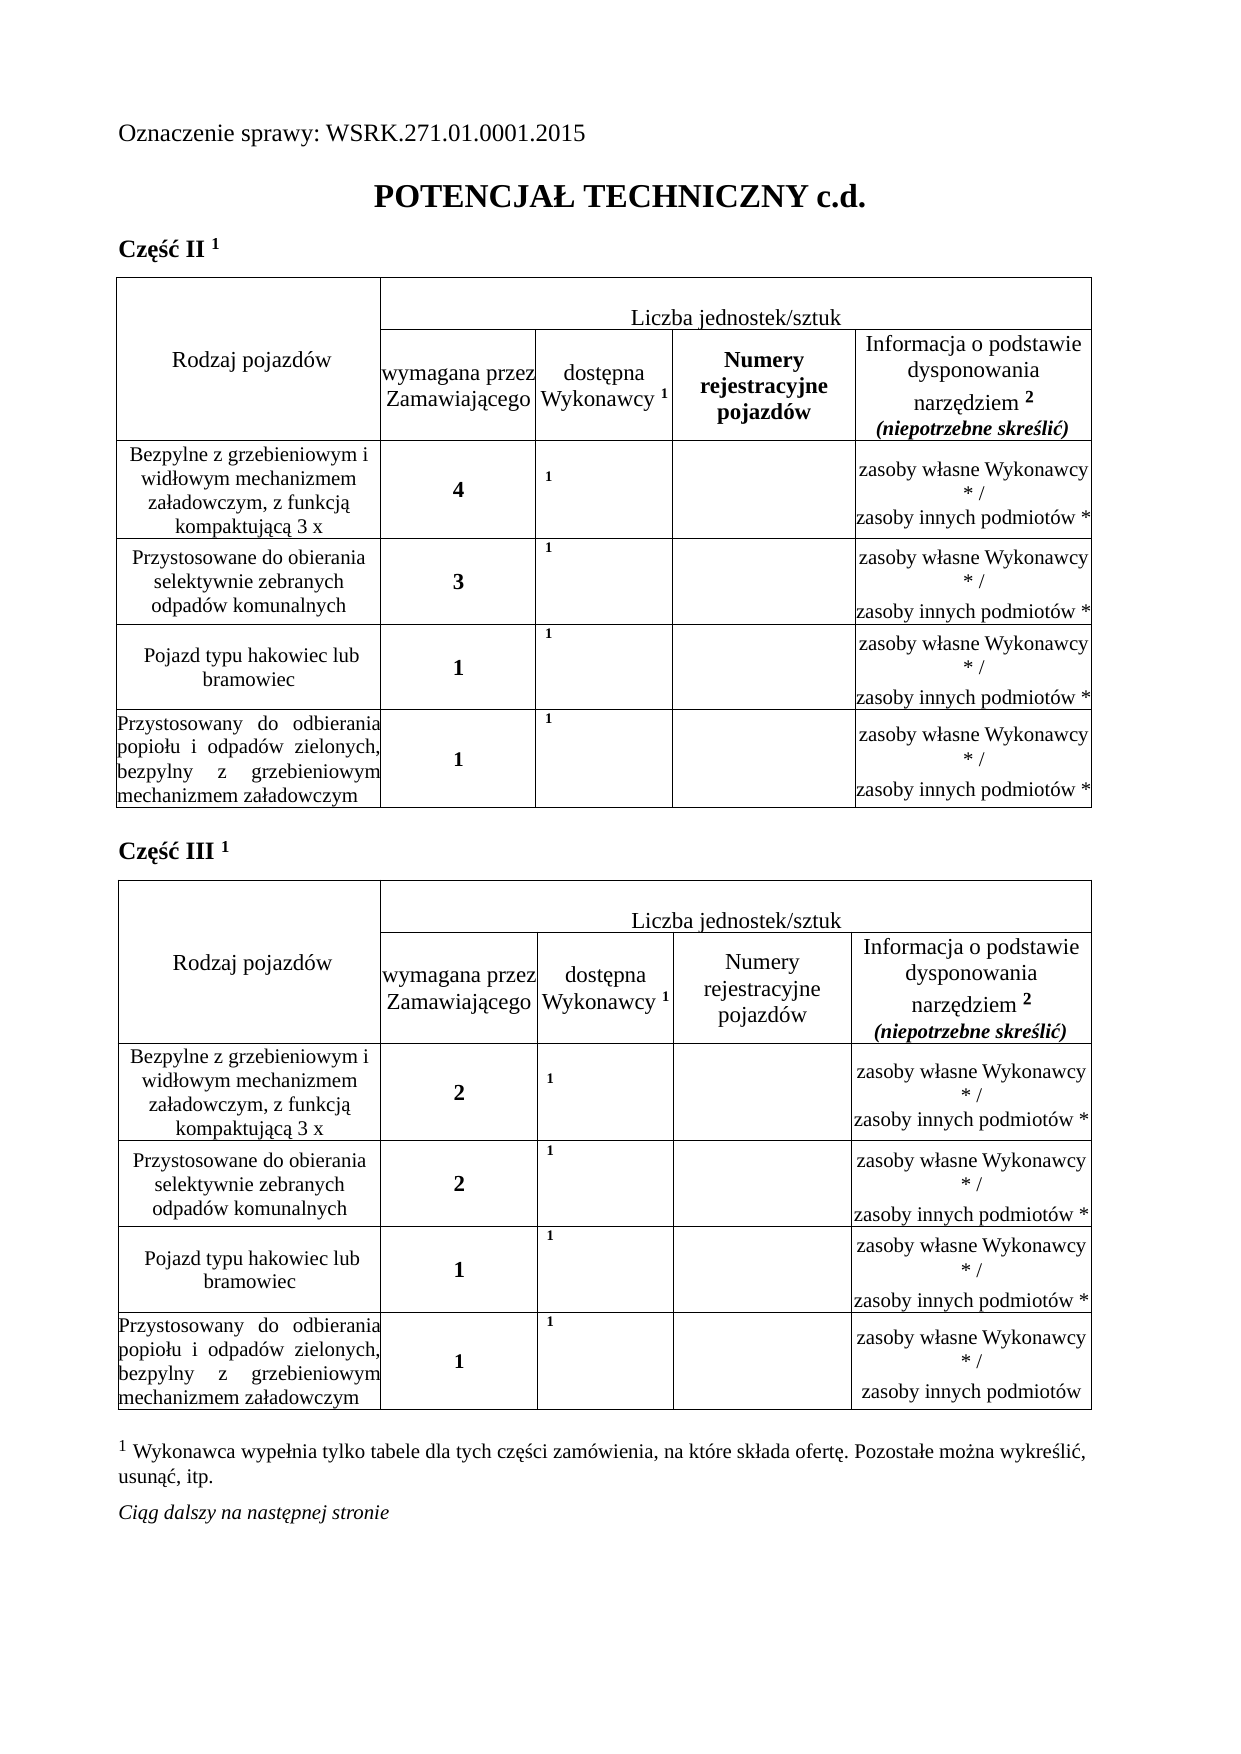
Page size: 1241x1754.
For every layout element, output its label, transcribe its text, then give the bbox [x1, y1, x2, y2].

table_cell zasoby własne Wykonawcy * / zasoby innych podmiotów * [856, 539, 1091, 623]
text Ciąg dalszy na następnej stronie [118, 1500, 1122, 1524]
table_cell [674, 1044, 851, 1140]
table_cell 1 [536, 539, 672, 623]
table_cell [673, 710, 855, 807]
table_cell wymagana przez Zamawiającego [381, 933, 537, 1043]
table_cell 3 [381, 539, 535, 623]
table_cell 2 [381, 1141, 537, 1226]
table_cell zasoby własne Wykonawcy * / zasoby innych podmiotów * [852, 1227, 1091, 1312]
table_cell 1 [536, 625, 672, 709]
table_cell [674, 1227, 851, 1312]
table_cell zasoby własne Wykonawcy * / zasoby innych podmiotów * [856, 710, 1091, 807]
table_cell [674, 1141, 851, 1226]
table_cell 1 [381, 1227, 537, 1312]
table_cell Przystosowany do odbierania popiołu i odpadów zielonych, bezpylny z grzebieniowym mechanizmem załadowczym [117, 710, 380, 807]
table_cell zasoby własne Wykonawcy * / zasoby innych podmiotów * [856, 625, 1091, 709]
table_cell 1 [381, 1313, 537, 1409]
table_cell Pojazd typu hakowiec lub bramowiec [119, 1227, 380, 1312]
table_cell Przystosowane do obierania selektywnie zebranych odpadów komunalnych [119, 1141, 380, 1226]
table_cell Pojazd typu hakowiec lub bramowiec [117, 625, 380, 709]
table_cell dostępna Wykonawcy 1 [538, 933, 673, 1043]
table_cell Przystosowane do obierania selektywnie zebranych odpadów komunalnych [117, 539, 380, 623]
table_cell 1 [538, 1313, 673, 1409]
table_header Liczba jednostek/sztuk [381, 881, 1091, 932]
table_cell Bezpylne z grzebieniowym i widłowym mechanizmem załadowczym, z funkcją kompaktującą 3 x [119, 1044, 380, 1140]
table_cell 1 [536, 441, 672, 538]
table_cell [673, 625, 855, 709]
table_cell zasoby własne Wykonawcy * / zasoby innych podmiotów * [852, 1044, 1091, 1140]
table_cell 1 [381, 710, 535, 807]
table_cell Numery rejestracyjne pojazdów [674, 933, 851, 1043]
table_cell 1 [536, 710, 672, 807]
table_cell zasoby własne Wykonawcy * / zasoby innych podmiotów [852, 1313, 1091, 1409]
table_header Liczba jednostek/sztuk [381, 278, 1091, 329]
table_cell 1 [538, 1141, 673, 1226]
table_cell 1 [381, 625, 535, 709]
table_cell 4 [381, 441, 535, 538]
text Część II 1 [118, 234, 1122, 263]
text  Wykonawca wypełnia tylko tabele dla tych części zamówienia, na które składa ofertę. Pozostałe można wykreślić, usunąć, itp. [118, 1435, 1122, 1488]
table_cell dostępna Wykonawcy 1 [536, 330, 672, 440]
table_cell Przystosowany do odbierania popiołu i odpadów zielonych, bezpylny z grzebieniowym mechanizmem załadowczym [119, 1313, 380, 1409]
table_cell [673, 539, 855, 623]
table_header Rodzaj pojazdów [117, 278, 380, 440]
table_cell 1 [538, 1044, 673, 1140]
text Część III 1 [118, 836, 1122, 865]
table_cell Bezpylne z grzebieniowym i widłowym mechanizmem załadowczym, z funkcją kompaktującą 3 x [117, 441, 380, 538]
subtitle POTENCJAŁ TECHNICZNY c.d. [118, 176, 1122, 215]
table_cell [673, 441, 855, 538]
table_cell Informacja o podstawie dysponowania narzędziem ² (niepotrzebne skreślić) [856, 330, 1091, 440]
table_cell Informacja o podstawie dysponowania narzędziem ² (niepotrzebne skreślić) [852, 933, 1091, 1043]
table_cell 2 [381, 1044, 537, 1140]
table_cell [674, 1313, 851, 1409]
table_cell Numery rejestracyjne pojazdów [673, 330, 855, 440]
table_cell wymagana przez Zamawiającego [381, 330, 535, 440]
table_cell 1 [538, 1227, 673, 1312]
table_header Rodzaj pojazdów [119, 881, 380, 1043]
table_cell zasoby własne Wykonawcy * / zasoby innych podmiotów * [852, 1141, 1091, 1226]
table_cell zasoby własne Wykonawcy * / zasoby innych podmiotów * [856, 441, 1091, 538]
